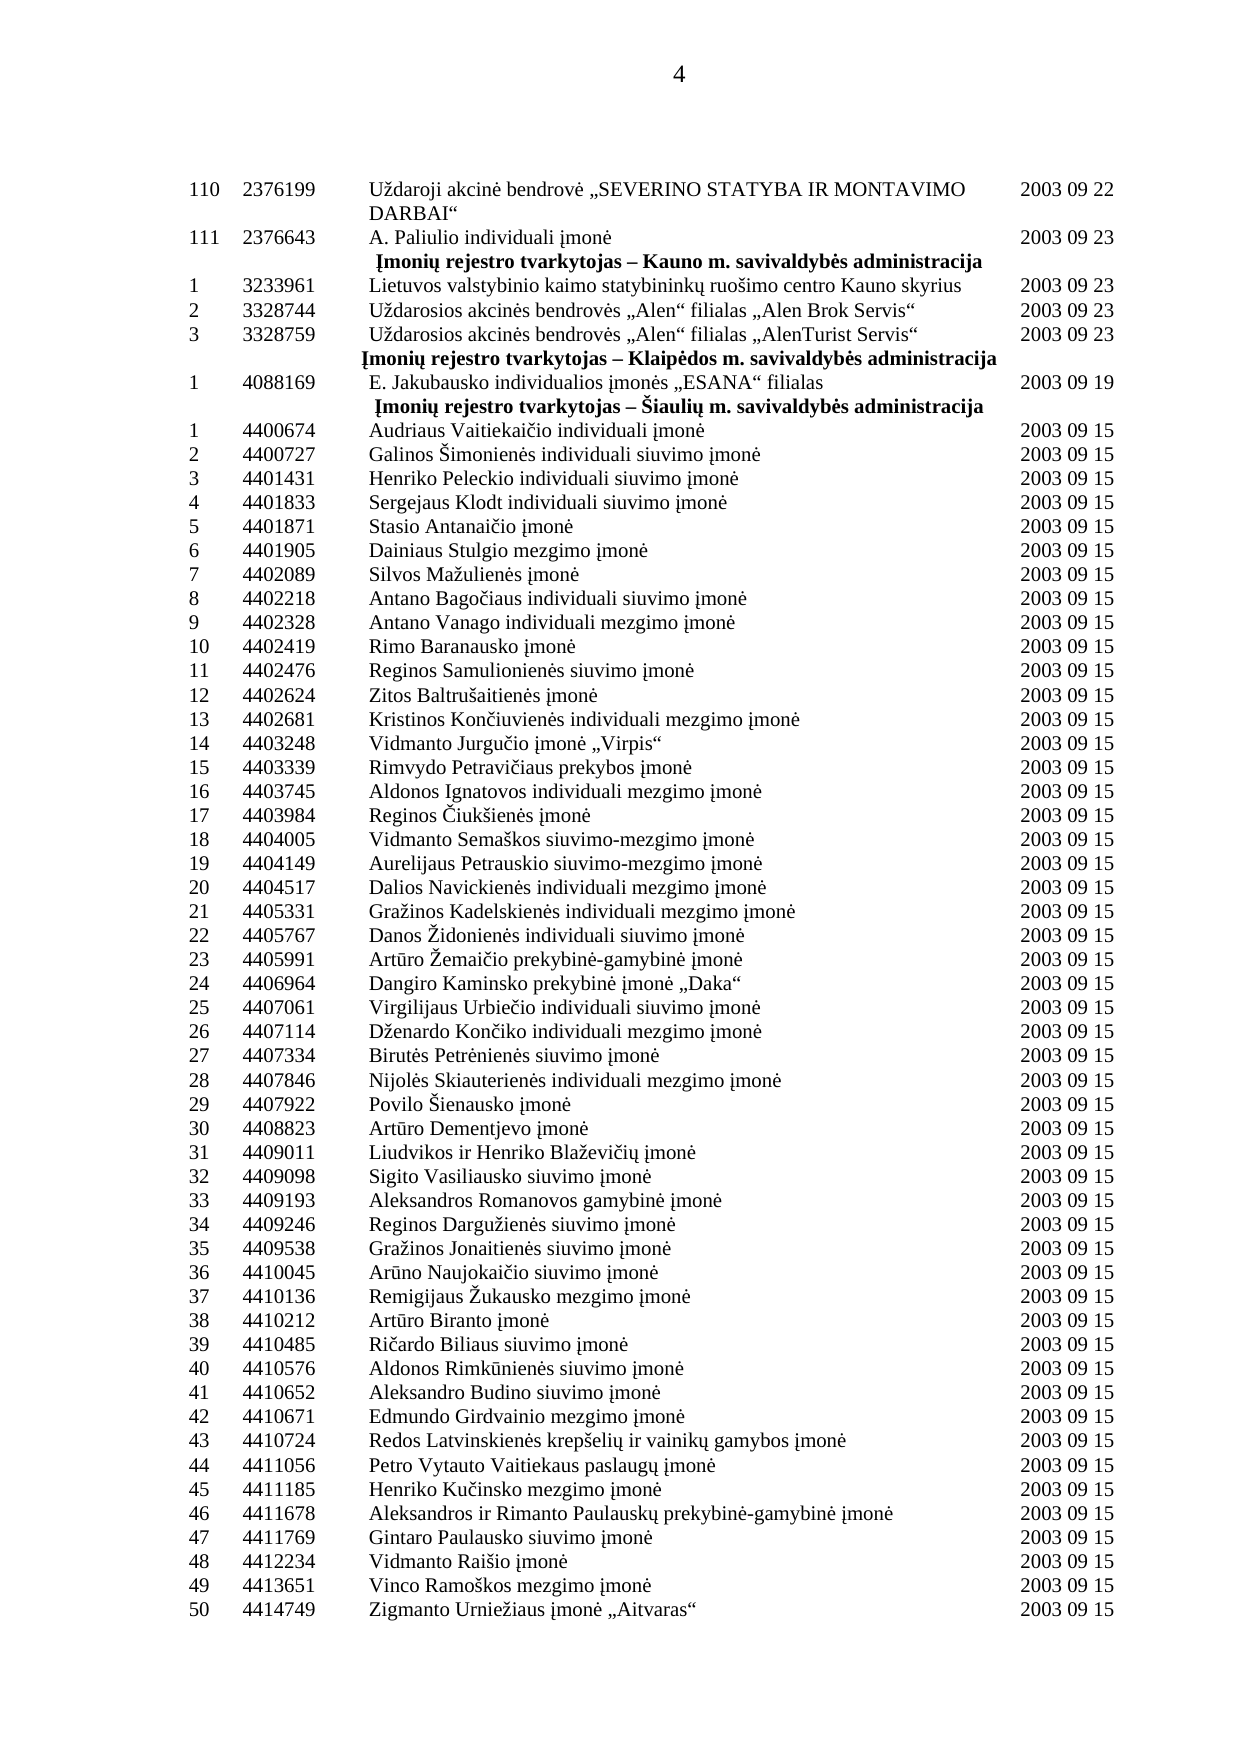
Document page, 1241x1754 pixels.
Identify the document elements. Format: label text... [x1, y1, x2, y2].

table_cell 4402681 [231, 707, 357, 731]
table_cell 2003 09 15 [1009, 1453, 1181, 1477]
table_cell Edmundo Girdvainio mezgimo įmonė [358, 1404, 1009, 1428]
table_cell 2003 09 15 [1009, 1549, 1181, 1573]
table_cell 39 [177, 1332, 231, 1356]
table_cell 4405767 [231, 923, 357, 947]
table_cell Artūro Žemaičio prekybinė-gamybinė įmonė [358, 947, 1009, 971]
table_cell Aurelijaus Petrauskio siuvimo-mezgimo įmonė [358, 851, 1009, 875]
table_cell 4410576 [231, 1356, 357, 1380]
table_cell 8 [177, 586, 231, 610]
table_cell 4401871 [231, 514, 357, 538]
table_cell Povilo Šienausko įmonė [358, 1092, 1009, 1116]
table_cell Gražinos Kadelskienės individuali mezgimo įmonė [358, 899, 1009, 923]
table_cell 4400727 [231, 442, 357, 466]
table_cell 2003 09 15 [1009, 442, 1181, 466]
table_cell Įmonių rejestro tvarkytojas – Šiaulių m. savivaldybės administracija [177, 394, 1181, 418]
table_cell 34 [177, 1212, 231, 1236]
table_cell Uždarosios akcinės bendrovės „Alen“ filialas „AlenTurist Servis“ [358, 322, 1009, 346]
table_cell 4410212 [231, 1308, 357, 1332]
table_cell 35 [177, 1236, 231, 1260]
table_cell 2003 09 15 [1009, 1260, 1181, 1284]
table_cell 4410136 [231, 1284, 357, 1308]
table_cell Birutės Petrėnienės siuvimo įmonė [358, 1044, 1009, 1067]
table_cell 2003 09 15 [1009, 851, 1181, 875]
table_cell Dainiaus Stulgio mezgimo įmonė [358, 538, 1009, 562]
table_cell 4410652 [231, 1380, 357, 1404]
table_cell 4409538 [231, 1236, 357, 1260]
table_cell 2003 09 23 [1009, 298, 1181, 322]
table_cell 4407334 [231, 1044, 357, 1067]
table_cell 2003 09 15 [1009, 1092, 1181, 1116]
table_cell 2 [177, 442, 231, 466]
table_cell 2003 09 15 [1009, 803, 1181, 827]
table_cell 2003 09 15 [1009, 1044, 1181, 1067]
table_cell Henriko Kučinsko mezgimo įmonė [358, 1477, 1009, 1501]
table_cell 31 [177, 1140, 231, 1164]
table_cell Aleksandros ir Rimanto Paulauskų prekybinė-gamybinė įmonė [358, 1501, 1009, 1525]
table_cell 1 [177, 370, 231, 394]
table_cell Uždarosios akcinės bendrovės „Alen“ filialas „Alen Brok Servis“ [358, 298, 1009, 322]
table_cell 3 [177, 322, 231, 346]
table_cell 2003 09 15 [1009, 659, 1181, 682]
table_cell Aleksandro Budino siuvimo įmonė [358, 1380, 1009, 1404]
table_cell 3 [177, 466, 231, 490]
table_cell 1 [177, 418, 231, 442]
table_cell Rimo Baranausko įmonė [358, 634, 1009, 658]
table_cell Sigito Vasiliausko siuvimo įmonė [358, 1164, 1009, 1188]
table_cell 9 [177, 610, 231, 634]
table_cell 26 [177, 1019, 231, 1043]
table_cell Arūno Naujokaičio siuvimo įmonė [358, 1260, 1009, 1284]
table_cell Redos Latvinskienės krepšelių ir vainikų gamybos įmonė [358, 1429, 1009, 1452]
table_cell 16 [177, 779, 231, 803]
table_cell Uždaroji akcinė bendrovė „SEVERINO STATYBA IR MONTAVIMO DARBAI“ [358, 177, 1009, 225]
table_cell Artūro Biranto įmonė [358, 1308, 1009, 1332]
table_cell 4402476 [231, 659, 357, 682]
table_cell Gintaro Paulausko siuvimo įmonė [358, 1525, 1009, 1549]
table_cell E. Jakubausko individualios įmonės „ESANA“ filialas [358, 370, 1009, 394]
table_cell 4407846 [231, 1068, 357, 1092]
table_cell 2003 09 23 [1009, 274, 1181, 297]
table_cell Zitos Baltrušaitienės įmonė [358, 683, 1009, 707]
table_cell 4406964 [231, 971, 357, 995]
table_cell 3233961 [231, 274, 357, 297]
table_cell 4407061 [231, 995, 357, 1019]
table_cell 4408823 [231, 1116, 357, 1140]
table_cell Antano Vanago individuali mezgimo įmonė [358, 610, 1009, 634]
table_cell 2003 09 15 [1009, 490, 1181, 514]
table_cell 2 [177, 298, 231, 322]
table_cell 4412234 [231, 1549, 357, 1573]
table_cell 4410485 [231, 1332, 357, 1356]
table_cell 42 [177, 1404, 231, 1428]
table_cell 2003 09 15 [1009, 707, 1181, 731]
table_cell 2003 09 23 [1009, 225, 1181, 249]
table_cell 38 [177, 1308, 231, 1332]
table_cell Liudvikos ir Henriko Blaževičių įmonė [358, 1140, 1009, 1164]
table_cell 2003 09 19 [1009, 370, 1181, 394]
table_cell 4400674 [231, 418, 357, 442]
table_cell 2003 09 15 [1009, 731, 1181, 755]
table_cell 2003 09 15 [1009, 971, 1181, 995]
table_cell 27 [177, 1044, 231, 1067]
table_cell Antano Bagočiaus individuali siuvimo įmonė [358, 586, 1009, 610]
table_cell 49 [177, 1573, 231, 1597]
table_cell Petro Vytauto Vaitiekaus paslaugų įmonė [358, 1453, 1009, 1477]
table_cell 2003 09 15 [1009, 1573, 1181, 1597]
table_cell 45 [177, 1477, 231, 1501]
table_cell 41 [177, 1380, 231, 1404]
table_cell 4402328 [231, 610, 357, 634]
table_cell Reginos Čiukšienės įmonė [358, 803, 1009, 827]
table_cell 22 [177, 923, 231, 947]
table_cell Rimvydo Petravičiaus prekybos įmonė [358, 755, 1009, 779]
table_cell 3328759 [231, 322, 357, 346]
table_cell 4409011 [231, 1140, 357, 1164]
table_cell 4402419 [231, 634, 357, 658]
table_cell 2003 09 15 [1009, 418, 1181, 442]
table_cell 17 [177, 803, 231, 827]
table_cell 2003 09 15 [1009, 1501, 1181, 1525]
table_cell 4401905 [231, 538, 357, 562]
table_cell 2003 09 15 [1009, 1212, 1181, 1236]
table_cell 2376199 [231, 177, 357, 225]
table_cell 44 [177, 1453, 231, 1477]
table_cell 36 [177, 1260, 231, 1284]
table_cell 2003 09 15 [1009, 1164, 1181, 1188]
table_cell Vidmanto Semaškos siuvimo-mezgimo įmonė [358, 827, 1009, 851]
table_cell 2003 09 15 [1009, 1236, 1181, 1260]
table_cell 2003 09 15 [1009, 634, 1181, 658]
table_cell 23 [177, 947, 231, 971]
table_cell 11 [177, 659, 231, 682]
table_cell 4405331 [231, 899, 357, 923]
table_cell 2003 09 15 [1009, 779, 1181, 803]
table_cell 111 [177, 225, 231, 249]
table_cell Remigijaus Žukausko mezgimo įmonė [358, 1284, 1009, 1308]
table_cell 110 [177, 177, 231, 225]
table_cell Aldonos Ignatovos individuali mezgimo įmonė [358, 779, 1009, 803]
table_cell Henriko Peleckio individuali siuvimo įmonė [358, 466, 1009, 490]
table_cell 32 [177, 1164, 231, 1188]
table_cell Stasio Antanaičio įmonė [358, 514, 1009, 538]
table_cell 2003 09 15 [1009, 466, 1181, 490]
table_cell Audriaus Vaitiekaičio individuali įmonė [358, 418, 1009, 442]
table_cell 2003 09 15 [1009, 1019, 1181, 1043]
table_cell 4403248 [231, 731, 357, 755]
table_cell 2003 09 15 [1009, 1477, 1181, 1501]
table_cell 4409193 [231, 1188, 357, 1212]
table_cell 2003 09 15 [1009, 1597, 1181, 1621]
table_cell 2003 09 15 [1009, 875, 1181, 899]
table_cell 4409098 [231, 1164, 357, 1188]
table_cell 4402624 [231, 683, 357, 707]
table_cell Danos Židonienės individuali siuvimo įmonė [358, 923, 1009, 947]
table_cell 4405991 [231, 947, 357, 971]
table_cell 2003 09 15 [1009, 899, 1181, 923]
table_cell 2003 09 15 [1009, 610, 1181, 634]
table_cell 2003 09 15 [1009, 683, 1181, 707]
table_cell 2003 09 15 [1009, 538, 1181, 562]
table_cell Virgilijaus Urbiečio individuali siuvimo įmonė [358, 995, 1009, 1019]
table_cell 6 [177, 538, 231, 562]
table_cell 37 [177, 1284, 231, 1308]
table_cell 40 [177, 1356, 231, 1380]
table_cell 2003 09 15 [1009, 1140, 1181, 1164]
table_cell 50 [177, 1597, 231, 1621]
table_cell 2003 09 22 [1009, 177, 1181, 225]
table_cell 2003 09 15 [1009, 1429, 1181, 1452]
table_cell 30 [177, 1116, 231, 1140]
table_cell 2003 09 15 [1009, 827, 1181, 851]
table_cell 4407114 [231, 1019, 357, 1043]
table_cell 4401833 [231, 490, 357, 514]
table_cell 48 [177, 1549, 231, 1573]
table_cell 4410045 [231, 1260, 357, 1284]
table_cell Galinos Šimonienės individuali siuvimo įmonė [358, 442, 1009, 466]
table_cell 4404005 [231, 827, 357, 851]
table_cell 2003 09 15 [1009, 1284, 1181, 1308]
table_cell 46 [177, 1501, 231, 1525]
table_cell 20 [177, 875, 231, 899]
table_cell Aldonos Rimkūnienės siuvimo įmonė [358, 1356, 1009, 1380]
table_cell Dženardo Končiko individuali mezgimo įmonė [358, 1019, 1009, 1043]
table_cell 18 [177, 827, 231, 851]
table_cell Zigmanto Urniežiaus įmonė „Aitvaras“ [358, 1597, 1009, 1621]
table_cell 29 [177, 1092, 231, 1116]
table_cell 4402218 [231, 586, 357, 610]
table_cell 2003 09 15 [1009, 923, 1181, 947]
table_cell Sergejaus Klodt individuali siuvimo įmonė [358, 490, 1009, 514]
table_cell 28 [177, 1068, 231, 1092]
table_cell 2003 09 15 [1009, 586, 1181, 610]
table_cell 12 [177, 683, 231, 707]
table_cell 2003 09 15 [1009, 755, 1181, 779]
table_cell 4402089 [231, 562, 357, 586]
table_cell 4404517 [231, 875, 357, 899]
table_cell Artūro Dementjevo įmonė [358, 1116, 1009, 1140]
table_cell 47 [177, 1525, 231, 1549]
table_cell 4414749 [231, 1597, 357, 1621]
table_cell 4404149 [231, 851, 357, 875]
table_cell Vinco Ramoškos mezgimo įmonė [358, 1573, 1009, 1597]
table_cell 19 [177, 851, 231, 875]
table_cell Kristinos Končiuvienės individuali mezgimo įmonė [358, 707, 1009, 731]
table_cell 2003 09 15 [1009, 1332, 1181, 1356]
table_cell 4410671 [231, 1404, 357, 1428]
table_cell 2003 09 15 [1009, 562, 1181, 586]
table_cell 4411678 [231, 1501, 357, 1525]
table_cell 2003 09 15 [1009, 1188, 1181, 1212]
table_cell Silvos Mažulienės įmonė [358, 562, 1009, 586]
table_cell 2003 09 15 [1009, 995, 1181, 1019]
table_cell Reginos Dargužienės siuvimo įmonė [358, 1212, 1009, 1236]
table_cell 4411185 [231, 1477, 357, 1501]
table_cell 14 [177, 731, 231, 755]
table_cell 4409246 [231, 1212, 357, 1236]
table_cell 4413651 [231, 1573, 357, 1597]
table_cell 4411056 [231, 1453, 357, 1477]
table_cell 4088169 [231, 370, 357, 394]
table_cell 2003 09 15 [1009, 1380, 1181, 1404]
table_cell 4403745 [231, 779, 357, 803]
table_cell 4403984 [231, 803, 357, 827]
table_cell Gražinos Jonaitienės siuvimo įmonė [358, 1236, 1009, 1260]
table_cell Vidmanto Raišio įmonė [358, 1549, 1009, 1573]
table_cell 2003 09 15 [1009, 1525, 1181, 1549]
table_cell 2003 09 15 [1009, 1116, 1181, 1140]
table_cell 33 [177, 1188, 231, 1212]
table_cell 2003 09 15 [1009, 1068, 1181, 1092]
table_cell 10 [177, 634, 231, 658]
table_cell 21 [177, 899, 231, 923]
table_cell 2003 09 15 [1009, 1404, 1181, 1428]
table_cell Įmonių rejestro tvarkytojas – Klaipėdos m. savivaldybės administracija [177, 346, 1181, 370]
table_cell 15 [177, 755, 231, 779]
table_cell 3328744 [231, 298, 357, 322]
table_cell 43 [177, 1429, 231, 1452]
table_cell 5 [177, 514, 231, 538]
table_cell Ričardo Biliaus siuvimo įmonė [358, 1332, 1009, 1356]
table_cell Nijolės Skiauterienės individuali mezgimo įmonė [358, 1068, 1009, 1092]
table_cell Lietuvos valstybinio kaimo statybininkų ruošimo centro Kauno skyrius [358, 274, 1009, 297]
table_cell Dangiro Kaminsko prekybinė įmonė „Daka“ [358, 971, 1009, 995]
table_cell 4403339 [231, 755, 357, 779]
table_cell 25 [177, 995, 231, 1019]
table_cell 13 [177, 707, 231, 731]
table_cell Dalios Navickienės individuali mezgimo įmonė [358, 875, 1009, 899]
table_cell 24 [177, 971, 231, 995]
table_cell Reginos Samulionienės siuvimo įmonė [358, 659, 1009, 682]
table_cell 1 [177, 274, 231, 297]
table_cell 4410724 [231, 1429, 357, 1452]
table_cell Aleksandros Romanovos gamybinė įmonė [358, 1188, 1009, 1212]
table_cell 2003 09 15 [1009, 947, 1181, 971]
table_cell 2003 09 23 [1009, 322, 1181, 346]
table_cell 4407922 [231, 1092, 357, 1116]
table_cell Įmonių rejestro tvarkytojas – Kauno m. savivaldybės administracija [177, 249, 1181, 273]
table_cell 4 [177, 490, 231, 514]
table_cell 4411769 [231, 1525, 357, 1549]
table_cell 2376643 [231, 225, 357, 249]
table_cell A. Paliulio individuali įmonė [358, 225, 1009, 249]
table_cell 2003 09 15 [1009, 514, 1181, 538]
table_cell 7 [177, 562, 231, 586]
table_cell 4401431 [231, 466, 357, 490]
table_cell Vidmanto Jurgučio įmonė „Virpis“ [358, 731, 1009, 755]
table_cell 2003 09 15 [1009, 1356, 1181, 1380]
table_cell 2003 09 15 [1009, 1308, 1181, 1332]
